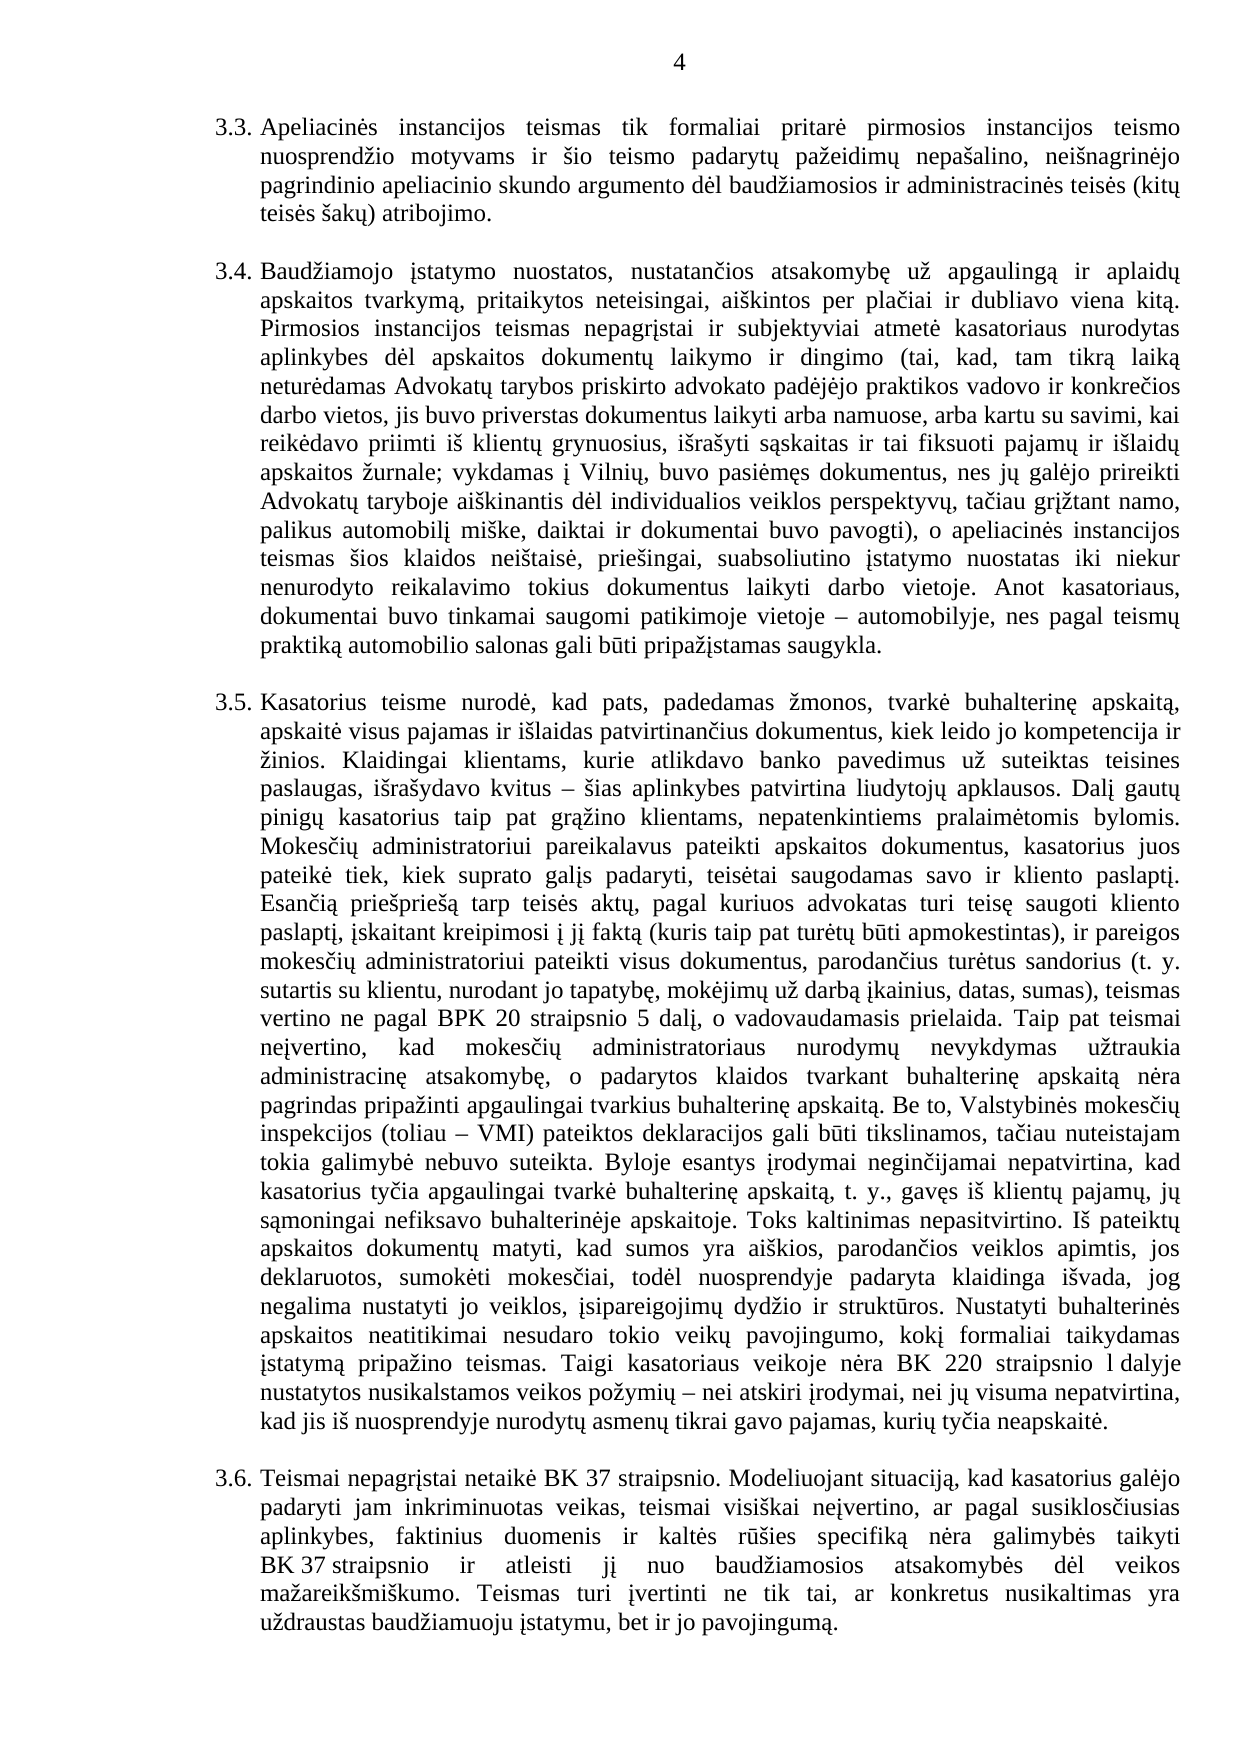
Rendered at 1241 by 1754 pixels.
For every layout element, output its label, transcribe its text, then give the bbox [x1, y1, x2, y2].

text 3.4. Baudžiamojo įstatymo nuostatos, nustatančios atsakomybę už apgaulingą ir aplaidų apskaitos tvarkymą, pritaikytos neteisingai, aiškintos per plačiai ir dubliavo viena kitą. Pirmosios instancijos teismas nepagrįstai ir subjektyviai atmetė kasatoriaus nurodytas aplinkybes dėl apskaitos dokumentų laikymo ir dingimo (tai, kad, tam tikrą laiką neturėdamas Advokatų tarybos priskirto advokato padėjėjo praktikos vadovo ir konkrečios darbo vietos, jis buvo priverstas dokumentus laikyti arba namuose, arba kartu su savimi, kai reikėdavo priimti iš klientų grynuosius, išrašyti sąskaitas ir tai fiksuoti pajamų ir išlaidų apskaitos žurnale; vykdamas į Vilnių, buvo pasiėmęs dokumentus, nes jų galėjo prireikti Advokatų taryboje aiškinantis dėl individualios veiklos perspektyvų, tačiau grįžtant namo, palikus automobilį miške, daiktai ir dokumentai buvo pavogti), o apeliacinės instancijos teismas šios klaidos neištaisė, priešingai, suabsoliutino įstatymo nuostatas iki niekur nenurodyto reikalavimo tokius dokumentus laikyti darbo vietoje. Anot kasatoriaus, dokumentai buvo tinkamai saugomi patikimoje vietoje – automobilyje, nes pagal teismų praktiką automobilio salonas gali būti pripažįstamas saugykla. [215, 256, 1181, 658]
text 3.3. Apeliacinės instancijos teismas tik formaliai pritarė pirmosios instancijos teismo nuosprendžio motyvams ir šio teismo padarytų pažeidimų nepašalino, neišnagrinėjo pagrindinio apeliacinio skundo argumento dėl baudžiamosios ir administracinės teisės (kitų teisės šakų) atribojimo. [215, 112, 1181, 227]
text 3.6. Teismai nepagrįstai netaikė BK 37 straipsnio. Modeliuojant situaciją, kad kasatorius galėjo padaryti jam inkriminuotas veikas, teismai visiškai neįvertino, ar pagal susiklosčiusias aplinkybes, faktinius duomenis ir kaltės rūšies specifiką nėra galimybės taikyti BK 37 straipsnio ir atleisti jį nuo baudžiamosios atsakomybės dėl veikos mažareikšmiškumo. Teismas turi įvertinti ne tik tai, ar konkretus nusikaltimas yra uždraustas baudžiamuoju įstatymu, bet ir jo pavojingumą. [215, 1463, 1181, 1636]
text 3.5. Kasatorius teisme nurodė, kad pats, padedamas žmonos, tvarkė buhalterinę apskaitą, apskaitė visus pajamas ir išlaidas patvirtinančius dokumentus, kiek leido jo kompetencija ir žinios. Klaidingai klientams, kurie atlikdavo banko pavedimus už suteiktas teisines paslaugas, išrašydavo kvitus – šias aplinkybes patvirtina liudytojų apklausos. Dalį gautų pinigų kasatorius taip pat grąžino klientams, nepatenkintiems pralaimėtomis bylomis. Mokesčių administratoriui pareikalavus pateikti apskaitos dokumentus, kasatorius juos pateikė tiek, kiek suprato galįs padaryti, teisėtai saugodamas savo ir kliento paslaptį. Esančią priešpriešą tarp teisės aktų, pagal kuriuos advokatas turi teisę saugoti kliento paslaptį, įskaitant kreipimosi į jį faktą (kuris taip pat turėtų būti apmokestintas), ir pareigos mokesčių administratoriui pateikti visus dokumentus, parodančius turėtus sandorius (t. y. sutartis su klientu, nurodant jo tapatybę, mokėjimų už darbą įkainius, datas, sumas), teismas vertino ne pagal BPK 20 straipsnio 5 dalį, o vadovaudamasis prielaida. Taip pat teismai neįvertino, kad mokesčių administratoriaus nurodymų nevykdymas užtraukia administracinę atsakomybę, o padarytos klaidos tvarkant buhalterinę apskaitą nėra pagrindas pripažinti apgaulingai tvarkius buhalterinę apskaitą. Be to, Valstybinės mokesčių inspekcijos (toliau – VMI) pateiktos deklaracijos gali būti tikslinamos, tačiau nuteistajam tokia galimybė nebuvo suteikta. Byloje esantys įrodymai neginčijamai nepatvirtina, kad kasatorius tyčia apgaulingai tvarkė buhalterinę apskaitą, t. y., gavęs iš klientų pajamų, jų sąmoningai nefiksavo buhalterinėje apskaitoje. Toks kaltinimas nepasitvirtino. Iš pateiktų apskaitos dokumentų matyti, kad sumos yra aiškios, parodančios veiklos apimtis, jos deklaruotos, sumokėti mokesčiai, todėl nuosprendyje padaryta klaidinga išvada, jog negalima nustatyti jo veiklos, įsipareigojimų dydžio ir struktūros. Nustatyti buhalterinės apskaitos neatitikimai nesudaro tokio veikų pavojingumo, kokį formaliai taikydamas įstatymą pripažino teismas. Taigi kasatoriaus veikoje nėra BK 220 straipsnio l dalyje nustatytos nusikalstamos veikos požymių – nei atskiri įrodymai, nei jų visuma nepatvirtina, kad jis iš nuosprendyje nurodytų asmenų tikrai gavo pajamas, kurių tyčia neapskaitė. [215, 687, 1181, 1435]
